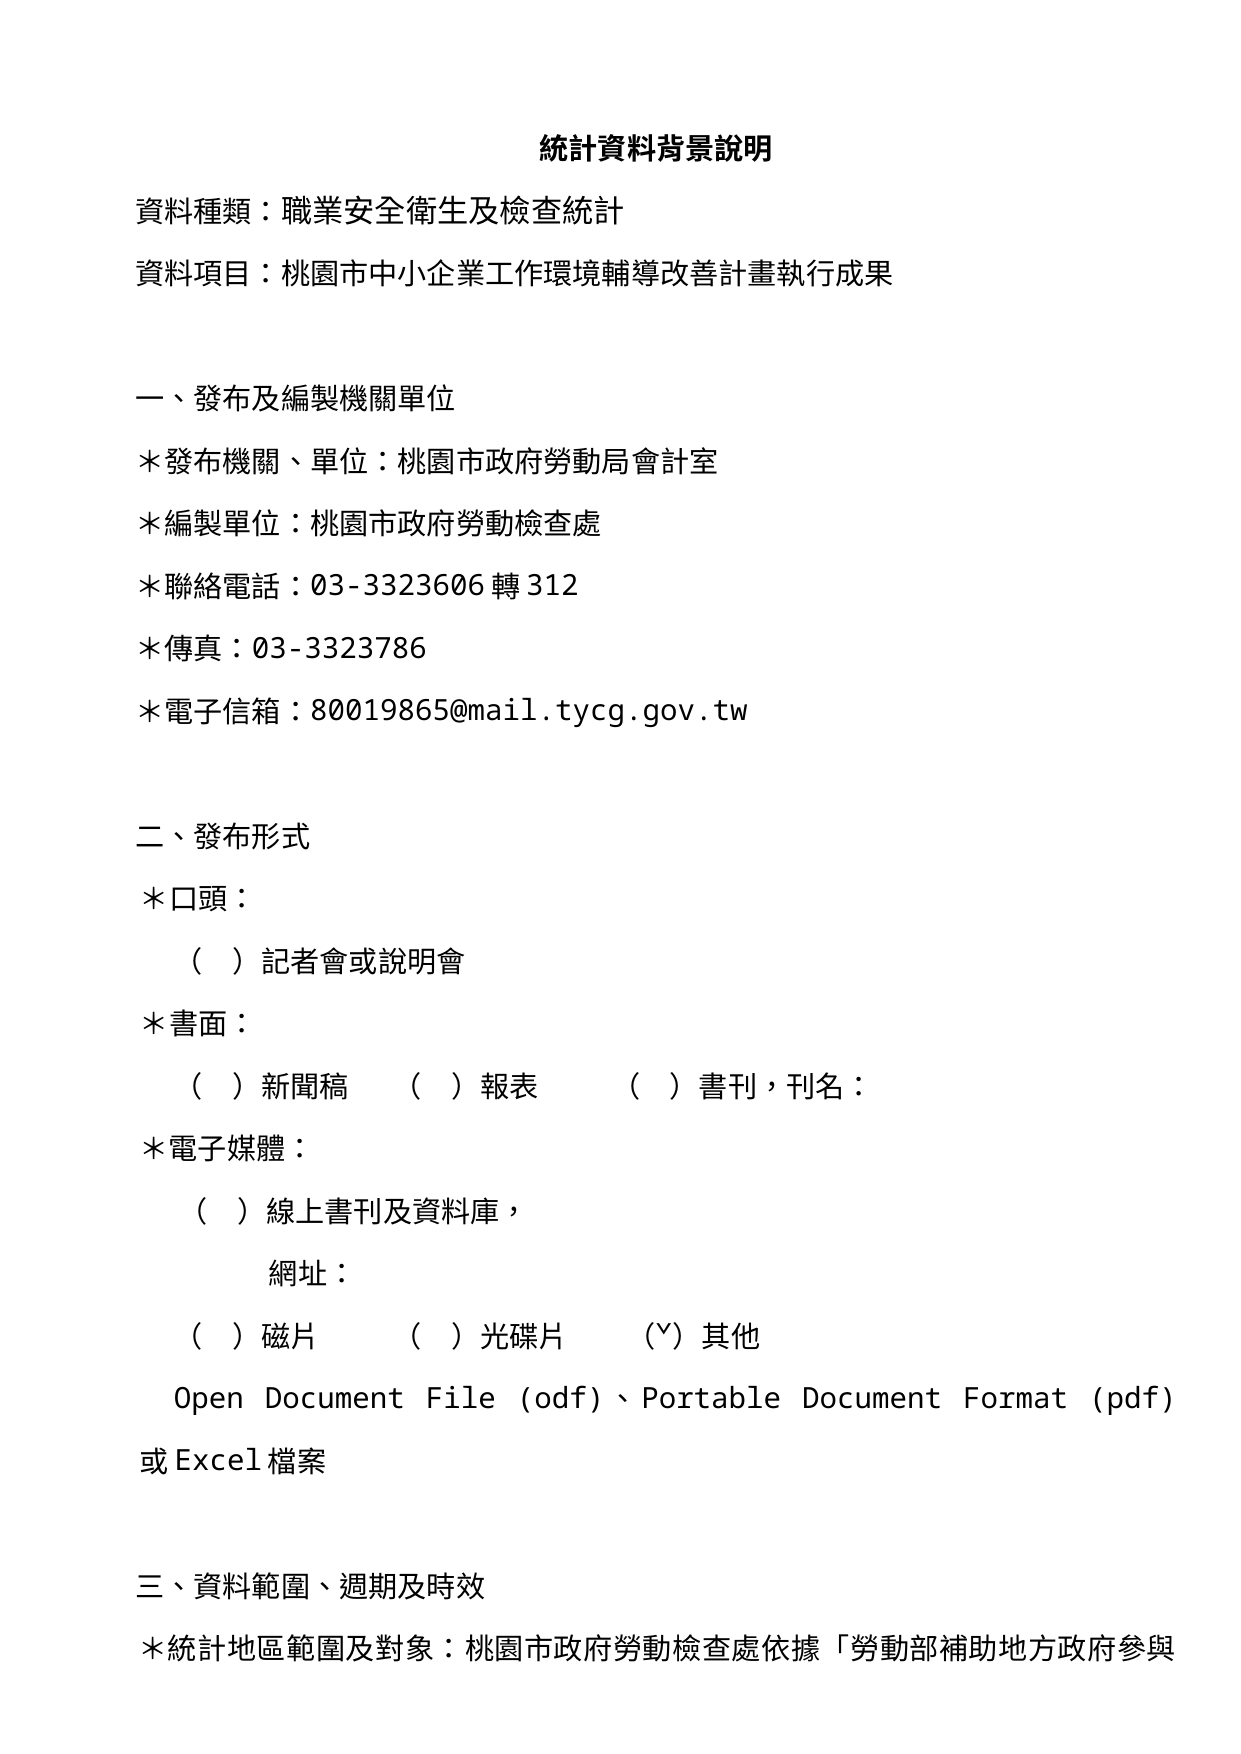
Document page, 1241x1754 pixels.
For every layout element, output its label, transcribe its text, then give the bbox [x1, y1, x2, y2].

table_header 統計資料背景說明 資料種類：職業安全衛生及檢查統計 資料項目：桃園市中小企業工作環境輔導改善計畫執行成果 一、發布及編製機關單位 ＊發布機關、單位：桃園市政府勞動局會計室 ＊編製單位：桃園市政府勞動檢查處 ＊聯絡電話：03-3323606轉312 ＊傳真：03-3323786 ＊電子信箱：80019865@mail.tycg.gov.tw 二、發布形式 口頭： （ ）記者會或說明會 書面： （ ）新聞稿 （ ）報表 （ ）書刊，刊名： ＊電子媒體： （ ）線上書刊及資料庫， 網址： （ ）磁片 （ ）光碟片 （ˇ）其他 Open Document File (odf)、Portable Document Format (pdf) 或Excel檔案 三、資料範圍、週期及時效 ＊統計地區範圍及對象：桃園市政府勞動檢查處依據「勞動部補助地方政府參與 [98, 105, 1188, 1668]
